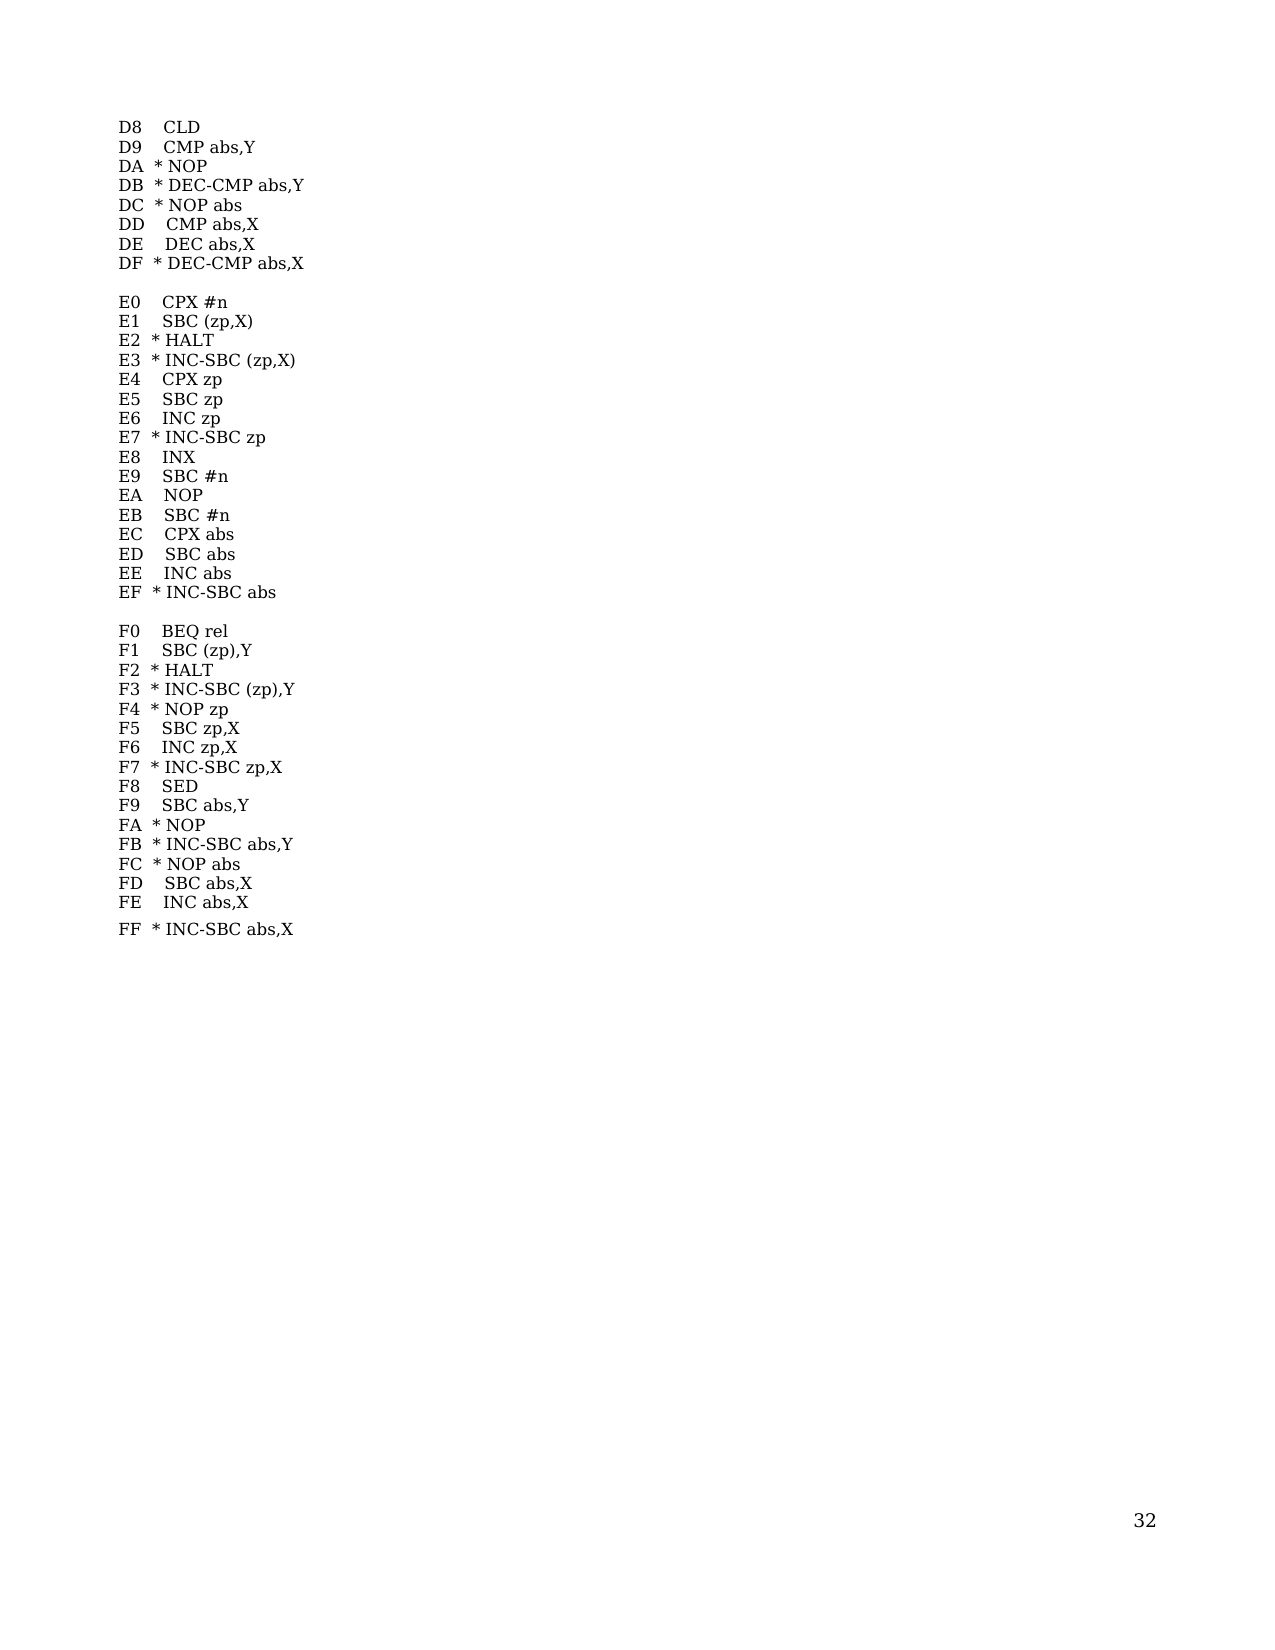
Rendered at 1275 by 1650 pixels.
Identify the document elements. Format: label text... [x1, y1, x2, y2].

text FF * INC-SBC abs,X [118, 912, 1157, 942]
text E9 SBC #n [118, 467, 1157, 486]
text EC CPX abs [118, 525, 1157, 544]
text EF * INC-SBC abs [118, 583, 1157, 602]
text E7 * INC-SBC zp [118, 428, 1157, 447]
text D8 CLD [118, 118, 1157, 137]
text F2 * HALT [118, 661, 1157, 680]
text ED SBC abs [118, 544, 1157, 564]
text E1 SBC (zp,X) [118, 312, 1157, 331]
text F3 * INC-SBC (zp),Y [118, 680, 1157, 699]
text DF * DEC-CMP abs,X [118, 254, 1157, 273]
text F4 * NOP zp [118, 699, 1157, 719]
text DB * DEC-CMP abs,Y [118, 176, 1157, 196]
text FB * INC-SBC abs,Y [118, 835, 1157, 854]
text E3 * INC-SBC (zp,X) [118, 351, 1157, 370]
text E2 * HALT [118, 331, 1157, 351]
text F5 SBC zp,X [118, 719, 1157, 738]
text EB SBC #n [118, 506, 1157, 525]
text F1 SBC (zp),Y [118, 641, 1157, 661]
text FC * NOP abs [118, 854, 1157, 874]
text D9 CMP abs,Y [118, 137, 1157, 157]
text E8 INX [118, 447, 1157, 467]
text E6 INC zp [118, 409, 1157, 428]
text F9 SBC abs,Y [118, 796, 1157, 816]
text F8 SED [118, 777, 1157, 796]
text DC * NOP abs [118, 196, 1157, 215]
text DA * NOP [118, 157, 1157, 176]
text DE DEC abs,X [118, 234, 1157, 254]
text FA * NOP [118, 816, 1157, 835]
text E4 CPX zp [118, 370, 1157, 389]
text FE INC abs,X [118, 893, 1157, 912]
text E0 CPX #n [118, 292, 1157, 312]
text F6 INC zp,X [118, 738, 1157, 757]
text EE INC abs [118, 564, 1157, 583]
text E5 SBC zp [118, 389, 1157, 409]
text F7 * INC-SBC zp,X [118, 757, 1157, 777]
text FD SBC abs,X [118, 874, 1157, 893]
text F0 BEQ rel [118, 622, 1157, 641]
text DD CMP abs,X [118, 215, 1157, 234]
text EA NOP [118, 486, 1157, 506]
